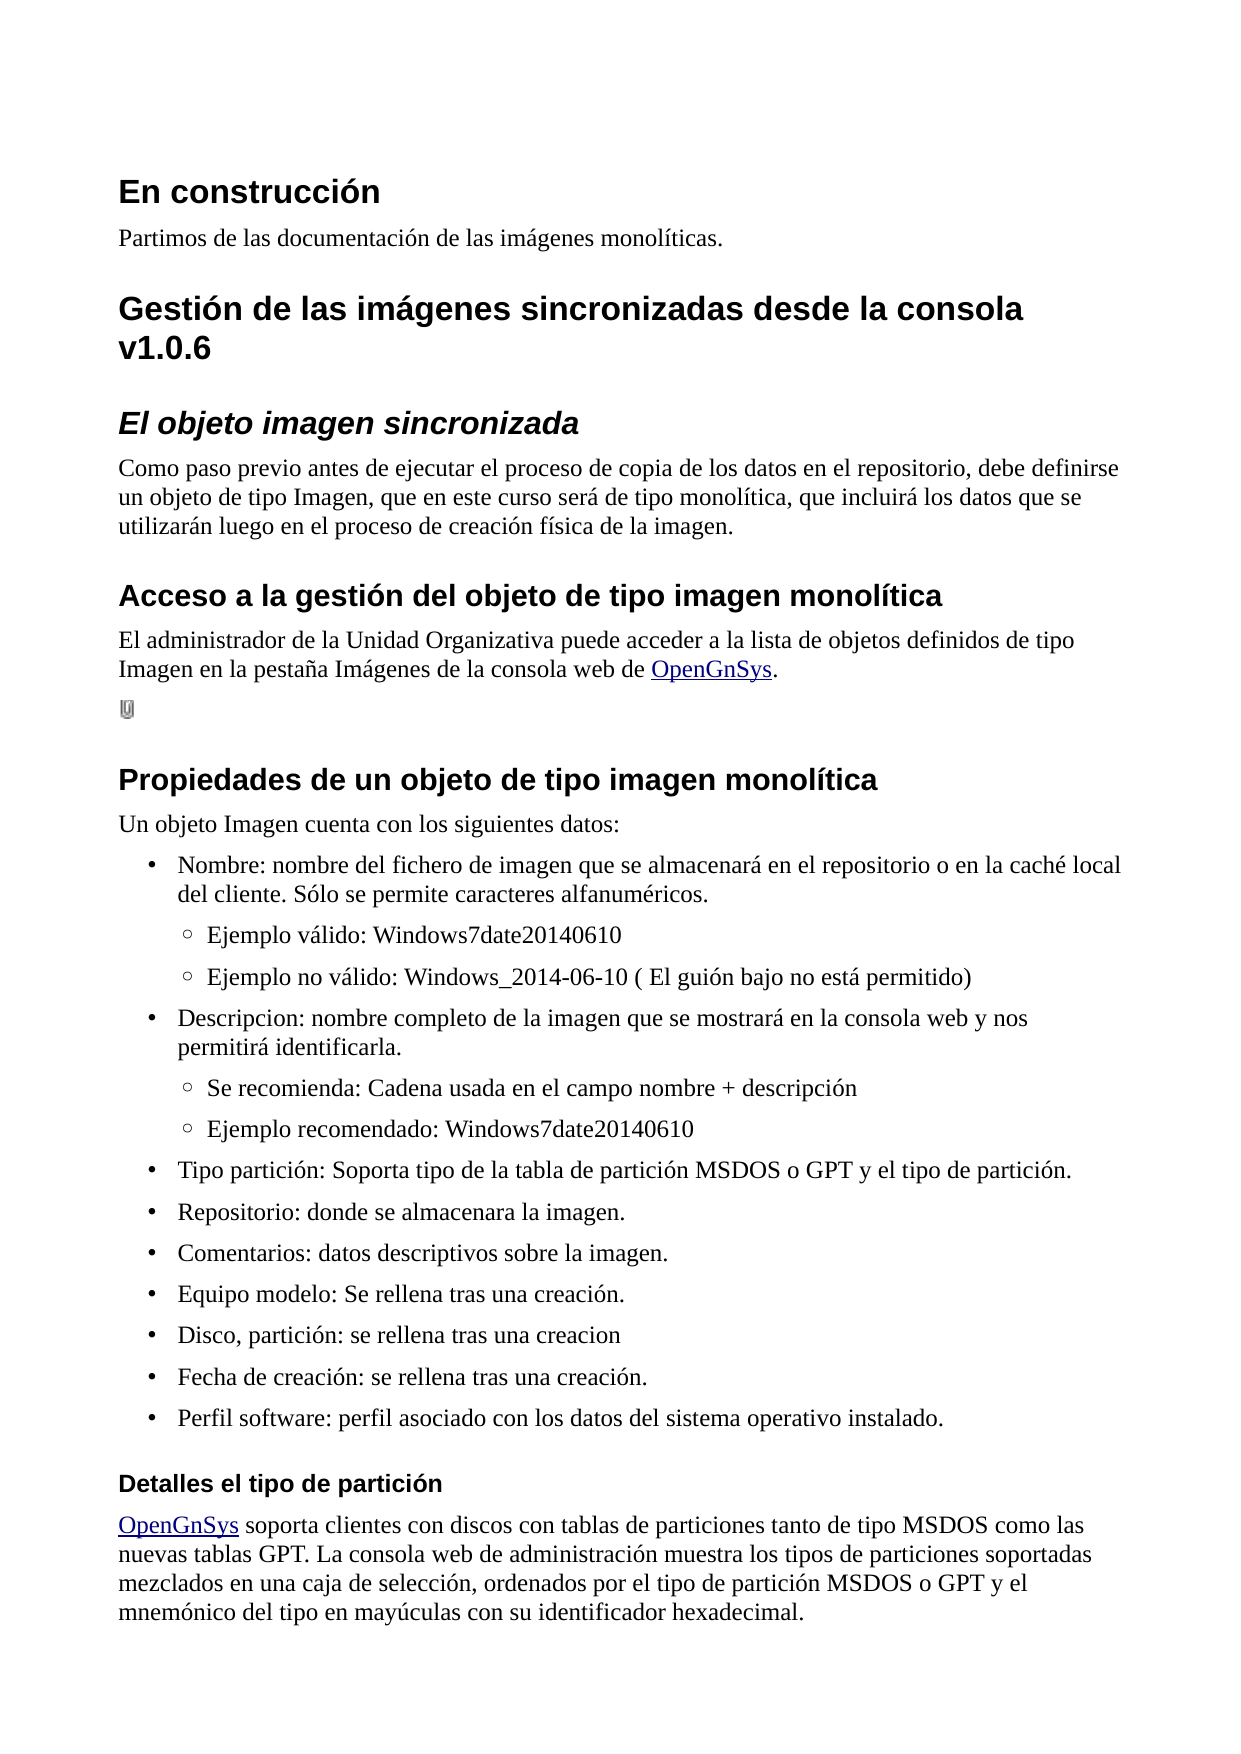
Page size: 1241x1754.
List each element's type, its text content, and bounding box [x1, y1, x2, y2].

text Un objeto Imagen cuenta con los siguientes datos: [118, 809, 1122, 838]
subtitle Propiedades de un objeto de tipo imagen monolítica [118, 761, 1122, 797]
list Ejemplo recomendado: Windows7date20140610 [177, 1114, 1122, 1143]
text El administrador de la Unidad Organizativa puede acceder a la lista de objetos definidos de tipo Imagen en la pestaña Imágenes de la consola web de OpenGnSys. [118, 625, 1122, 682]
list Ejemplo válido: Windows7date20140610 [177, 920, 1122, 949]
subtitle El objeto imagen sincronizada [118, 404, 1122, 441]
subtitle Acceso a la gestión del objeto de tipo imagen monolítica [118, 577, 1122, 612]
subtitle Detalles el tipo de partición [118, 1469, 1122, 1498]
list Repositorio: donde se almacenara la imagen. [148, 1197, 1122, 1225]
list Perfil software: perfil asociado con los datos del sistema operativo instalado. [148, 1403, 1122, 1432]
list Disco, partición: se rellena tras una creacion [148, 1320, 1122, 1349]
list Ejemplo no válido: Windows_2014-06-10 ( El guión bajo no está permitido) [177, 962, 1122, 990]
picture [118, 700, 137, 719]
list Tipo partición: Soporta tipo de la tabla de partición MSDOS o GPT y el tipo de partición. [148, 1155, 1122, 1184]
list Se recomienda: Cadena usada en el campo nombre + descripción [177, 1073, 1122, 1102]
text Como paso previo antes de ejecutar el proceso de copia de los datos en el repositorio, debe definirse un objeto de tipo Imagen, que en este curso será de tipo monolítica, que incluirá los datos que se utilizarán luego en el proceso de creación física de la imagen. [118, 453, 1122, 540]
list Comentarios: datos descriptivos sobre la imagen. [148, 1238, 1122, 1267]
subtitle Gestión de las imágenes sincronizadas desde la consola v1.0.6 [118, 289, 1122, 367]
list Fecha de creación: se rellena tras una creación. [148, 1362, 1122, 1390]
text Partimos de las documentación de las imágenes monolíticas. [118, 223, 1122, 252]
list Descripcion: nombre completo de la imagen que se mostrará en la consola web y nos permitirá identificarla. [148, 1003, 1122, 1060]
list Nombre: nombre del fichero de imagen que se almacenará en el repositorio o en la caché local del cliente. Sólo se permite caracteres alfanuméricos. [148, 850, 1122, 908]
text OpenGnSys soporta clientes con discos con tablas de particiones tanto de tipo MSDOS como las nuevas tablas GPT. La consola web de administración muestra los tipos de particiones soportadas mezclados en una caja de selección, ordenados por el tipo de partición MSDOS o GPT y el mnemónico del tipo en mayúculas con su identificador hexadecimal. [118, 1510, 1122, 1625]
subtitle En construcción [118, 172, 1122, 211]
list Equipo modelo: Se rellena tras una creación. [148, 1279, 1122, 1308]
